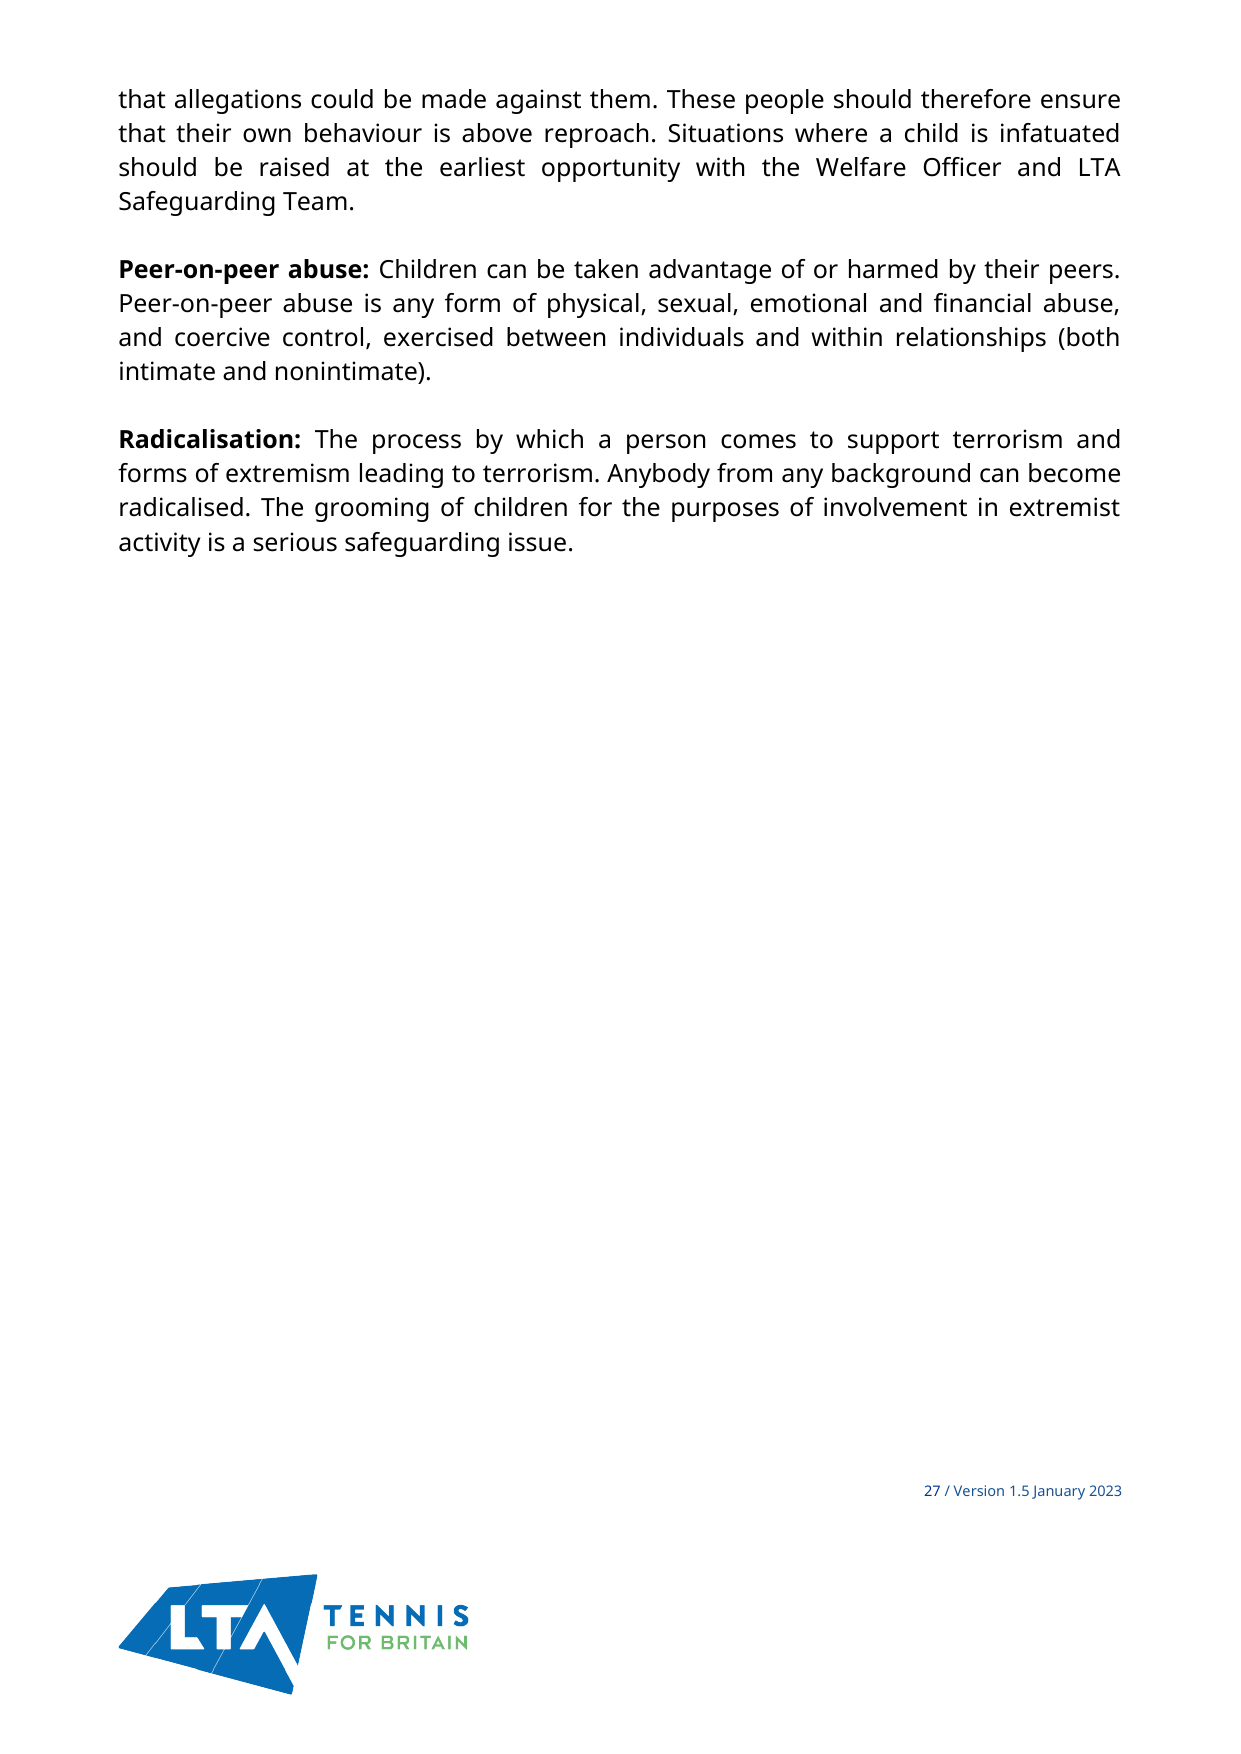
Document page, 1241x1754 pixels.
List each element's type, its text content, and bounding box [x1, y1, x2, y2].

text that allegations could be made against them. These people should therefore ensure that their own behaviour is above reproach. Situations where a child is infatuated should be raised at the earliest opportunity with the Welfare Officer and LTA Safeguarding Team. [118, 81, 1122, 218]
picture [0, 1500, 1241, 1754]
text Radicalisation: The process by which a person comes to support terrorism and forms of extremism leading to terrorism. Anybody from any background can become radicalised. The grooming of children for the purposes of involvement in extremist activity is a serious safeguarding issue. [118, 422, 1122, 558]
text Peer-on-peer abuse: Children can be taken advantage of or harmed by their peers. Peer-on-peer abuse is any form of physical, sexual, emotional and financial abuse, and coercive control, exercised between individuals and within relationships (both intimate and nonintimate). [118, 252, 1122, 388]
